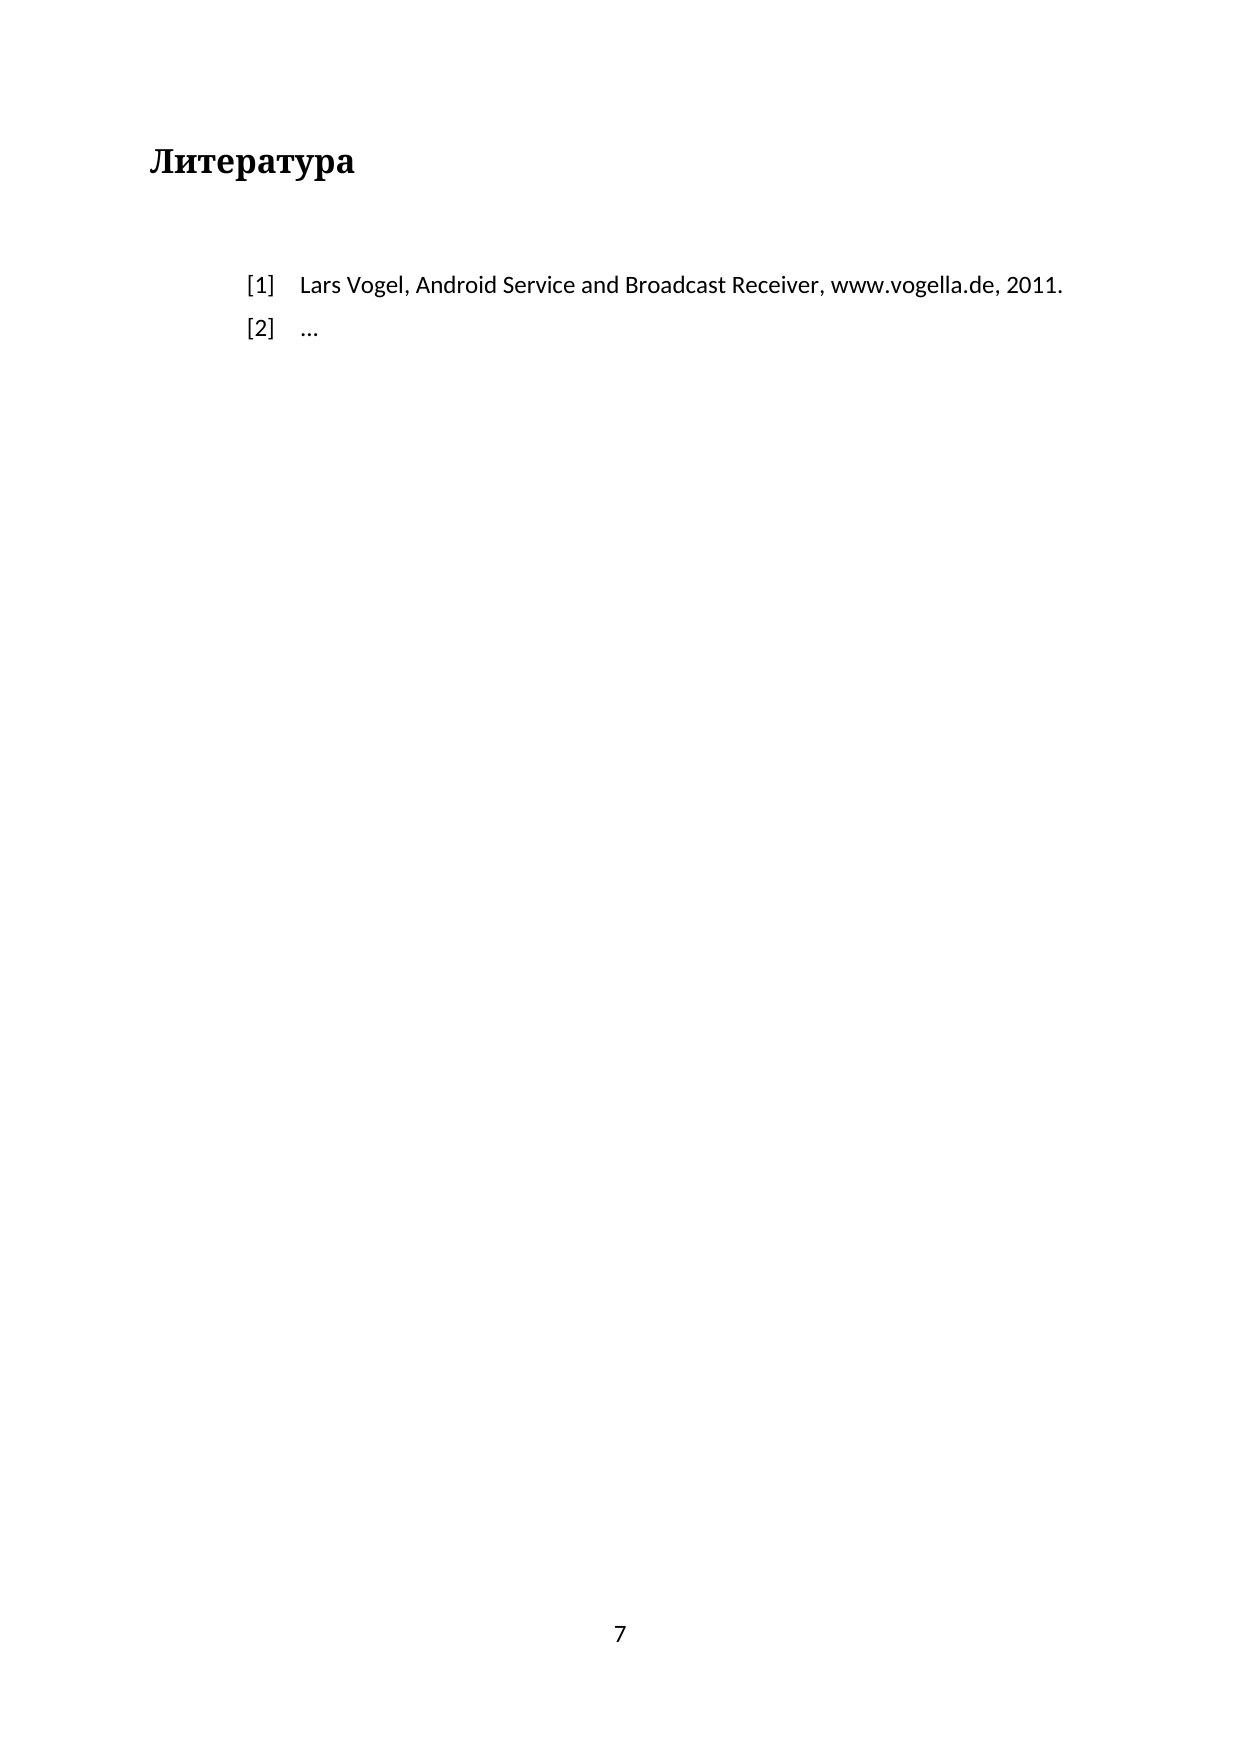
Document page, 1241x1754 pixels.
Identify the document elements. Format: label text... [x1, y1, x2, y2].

list ... [187, 312, 1090, 342]
text Литература [150, 143, 1090, 181]
list Lars Vogel, Android Service and Broadcast Receiver, www.vogella.de, 2011. [187, 269, 1090, 299]
